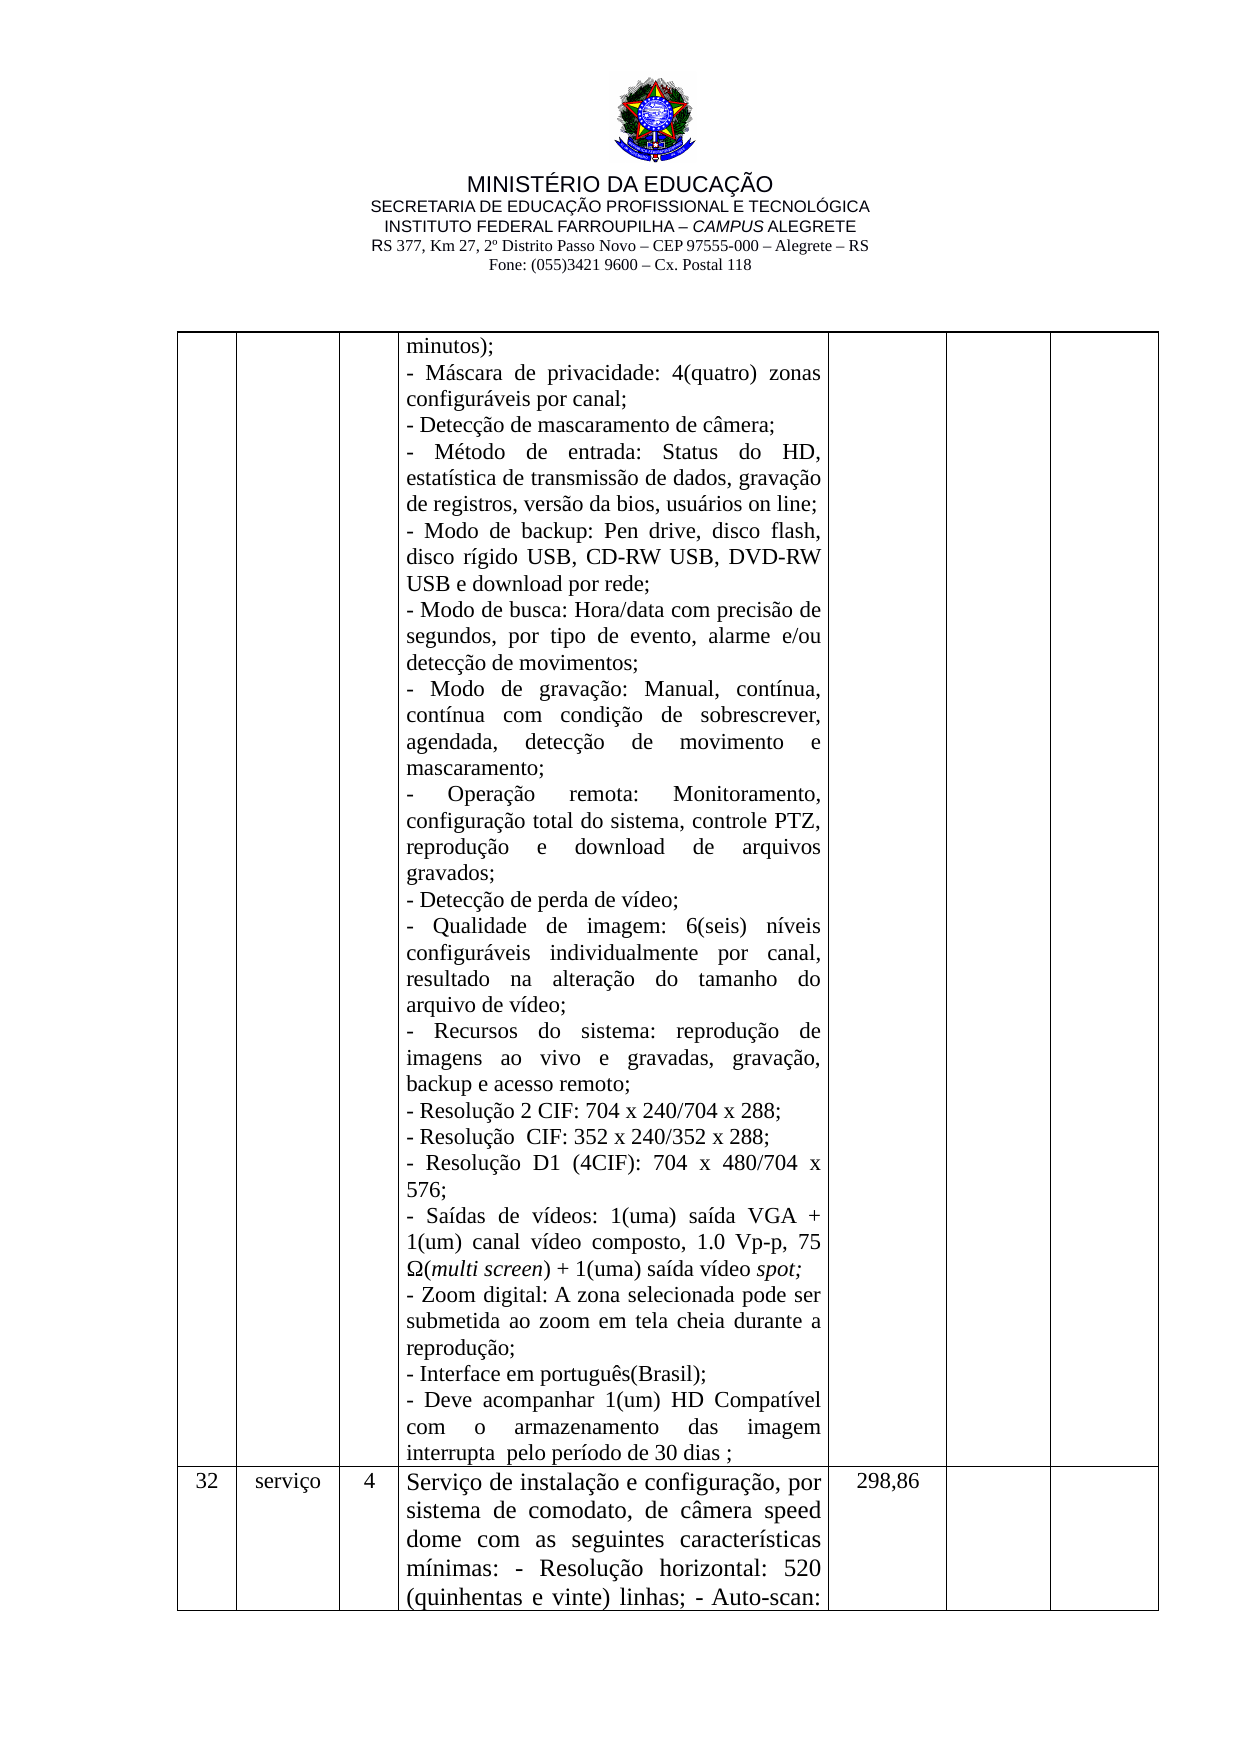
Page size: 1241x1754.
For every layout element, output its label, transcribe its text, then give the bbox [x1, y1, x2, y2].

table_cell 32 [178, 1467, 236, 1610]
table_cell [237, 333, 339, 1466]
table_cell [947, 1467, 1050, 1610]
table_cell 298,86 [829, 1467, 946, 1610]
table_cell [340, 333, 398, 1466]
table_cell serviço [237, 1467, 339, 1610]
table_cell [1051, 333, 1158, 1466]
table_cell [947, 333, 1050, 1466]
table_cell 4 [340, 1467, 398, 1610]
table_cell minutos); - Máscara de privacidade: 4(quatro) zonas configuráveis por canal; - Detecção de mascaramento de câmera; - Método de entrada: Status do HD, estatística de transmissão de dados, gravação de registros, versão da bios, usuários on line; - Modo de backup: Pen drive, disco flash, disco rígido USB, CD-RW USB, DVD-RW USB e download por rede; - Modo de busca: Hora/data com precisão de segundos, por tipo de evento, alarme e/ou detecção de movimentos; - Modo de gravação: Manual, contínua, contínua com condição de sobrescrever, agendada, detecção de movimento e mascaramento; - Operação remota: Monitoramento, configuração total do sistema, controle PTZ, reprodução e download de arquivos gravados; - Detecção de perda de vídeo; - Qualidade de imagem: 6(seis) níveis configuráveis individualmente por canal, resultado na alteração do tamanho do arquivo de vídeo; - Recursos do sistema: reprodução de imagens ao vivo e gravadas, gravação, backup e acesso remoto; - Resolução 2 CIF: 704 x 240/704 x 288; - Resolução CIF: 352 x 240/352 x 288; - Resolução D1 (4CIF): 704 x 480/704 x 576; - Saídas de vídeos: 1(uma) saída VGA + 1(um) canal vídeo composto, 1.0 Vp-p, 75 Ω(multi screen) + 1(uma) saída vídeo spot; - Zoom digital: A zona selecionada pode ser submetida ao zoom em tela cheia durante a reprodução; - Interface em português(Brasil); - Deve acompanhar 1(um) HD Compatível com o armazenamento das imagem interrupta pelo período de 30 dias ; [399, 333, 828, 1466]
table_cell [1051, 1467, 1158, 1610]
table_cell [178, 333, 236, 1466]
table_cell Serviço de instalação e configuração, por sistema de comodato, de câmera speed dome com as seguintes características mínimas: - Resolução horizontal: 520 (quinhentas e vinte) linhas; - Auto-scan: [399, 1467, 828, 1610]
picture [608, 71, 697, 163]
table_cell [829, 333, 946, 1466]
